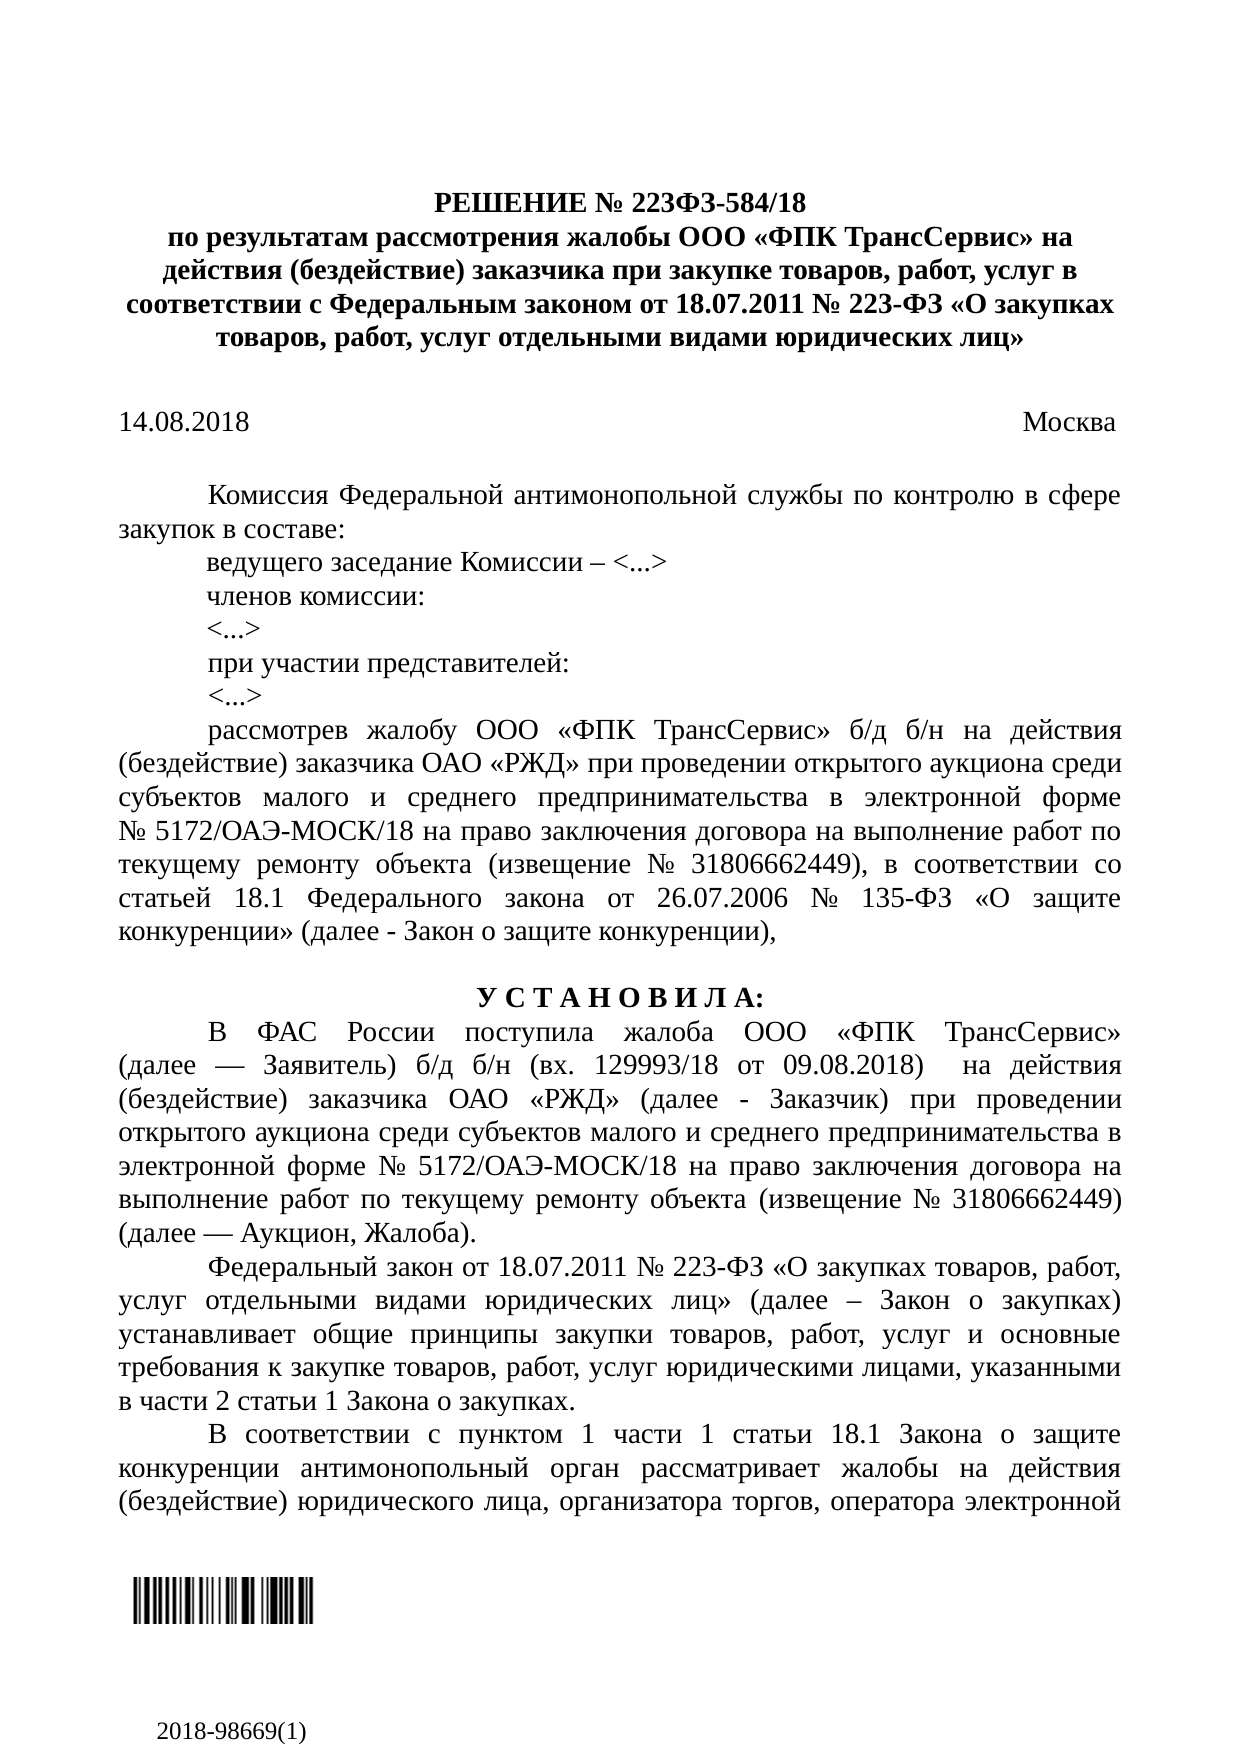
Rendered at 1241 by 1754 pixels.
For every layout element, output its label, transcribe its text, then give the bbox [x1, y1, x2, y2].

text <...> [118, 611, 1122, 645]
text Федеральный закон от 18.07.2011 № 223-ФЗ «О закупках товаров, работ, услуг отдельными видами юридических лиц» (далее – Закон о закупках) устанавливает общие принципы закупки товаров, работ, услуг и основные требования к закупке товаров, работ, услуг юридическими лицами, указанными в части 2 статьи 1 Закона о закупках. [118, 1249, 1122, 1416]
text Комиссия Федеральной антимонопольной службы по контролю в сфере закупок в составе: [118, 477, 1122, 544]
text РЕШЕНИЕ № 223ФЗ-584/18 [118, 185, 1122, 219]
text членов комиссии: [118, 578, 1122, 611]
text при участии представителей: [118, 645, 1122, 678]
text рассмотрев жалобу ООО «ФПК ТрансСервис» б/д б/н на действия (бездействие) заказчика ОАО «РЖД» при проведении открытого аукциона среди субъектов малого и среднего предпринимательства в электронной форме № 5172/ОАЭ-МОСК/18 на право заключения договора на выполнение работ по текущему ремонту объекта (извещение № 31806662449), в соответствии со статьей 18.1 Федерального закона от 26.07.2006 № 135-ФЗ «О защите конкуренции» (далее - Закон о защите конкуренции), [118, 712, 1122, 947]
picture [118, 1577, 331, 1624]
text В соответствии с пунктом 1 части 1 статьи 18.1 Закона о защите конкуренции антимонопольный орган рассматривает жалобы на действия (бездействие) юридического лица, организатора торгов, оператора электронной [118, 1416, 1122, 1517]
text У С Т А Н О В И Л А: [118, 980, 1122, 1014]
text по результатам рассмотрения жалобы ООО «ФПК ТрансСервис» на действия (бездействие) заказчика при закупке товаров, работ, услуг в соответствии с Федеральным законом от 18.07.2011 № 223-ФЗ «О закупках товаров, работ, услуг отдельными видами юридических лиц» [118, 219, 1122, 353]
text ведущего заседание Комиссии – <...> [118, 544, 1122, 578]
text <...> [118, 678, 1122, 712]
text 14.08.2018 Москва [118, 404, 1122, 438]
text В ФАС России поступила жалоба ООО «ФПК ТрансСервис» (далее — Заявитель) б/д б/н (вх. 129993/18 от 09.08.2018) на действия (бездействие) заказчика ОАО «РЖД» (далее - Заказчик) при проведении открытого аукциона среди субъектов малого и среднего предпринимательства в электронной форме № 5172/ОАЭ-МОСК/18 на право заключения договора на выполнение работ по текущему ремонту объекта (извещение № 31806662449) (далее — Аукцион, Жалоба). [118, 1014, 1122, 1249]
